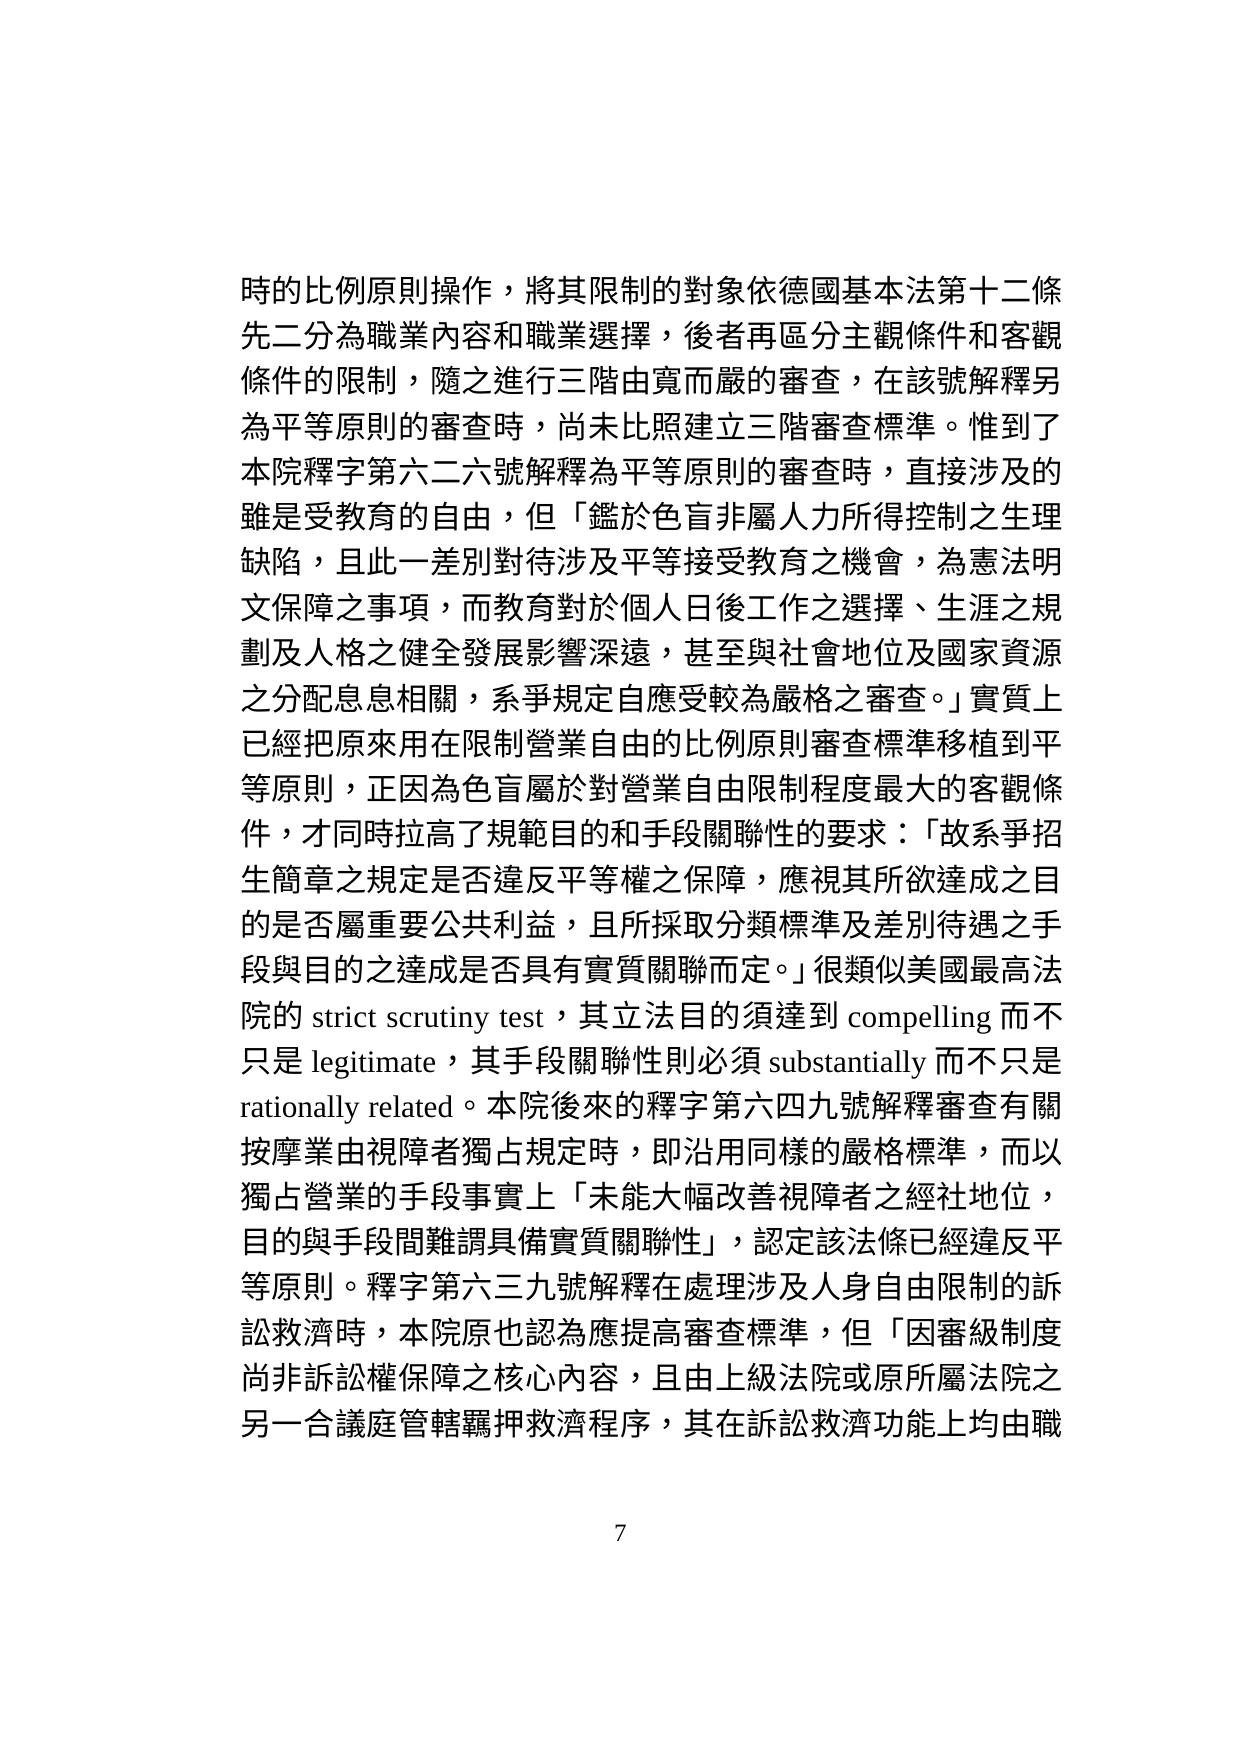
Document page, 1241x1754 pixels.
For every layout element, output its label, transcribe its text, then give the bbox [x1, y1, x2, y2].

text 時的比例原則操作，將其限制的對象依德國基本法第十二條先二分為職業內容和職業選擇，後者再區分主觀條件和客觀條件的限制，隨之進行三階由寬而嚴的審查，在該號解釋另為平等原則的審查時，尚未比照建立三階審查標準。惟到了本院釋字第六二六號解釋為平等原則的審查時，直接涉及的雖是受教育的自由，但「鑑於色盲非屬人力所得控制之生理缺陷，且此一差別對待涉及平等接受教育之機會，為憲法明文保障之事項，而教育對於個人日後工作之選擇、生涯之規劃及人格之健全發展影響深遠，甚至與社會地位及國家資源之分配息息相關，系爭規定自應受較為嚴格之審查。」實質上已經把原來用在限制營業自由的比例原則審查標準移植到平等原則，正因為色盲屬於對營業自由限制程度最大的客觀條件，才同時拉高了規範目的和手段關聯性的要求：「故系爭招生簡章之規定是否違反平等權之保障，應視其所欲達成之目的是否屬重要公共利益，且所採取分類標準及差別待遇之手段與目的之達成是否具有實質關聯而定。」很類似美國最高法院的strict scrutiny test，其立法目的須達到compelling而不只是legitimate，其手段關聯性則必須substantially而不只是rationally related。本院後來的釋字第六四九號解釋審查有關按摩業由視障者獨占規定時，即沿用同樣的嚴格標準，而以獨占營業的手段事實上「未能大幅改善視障者之經社地位，目的與手段間難謂具備實質關聯性」，認定該法條已經違反平等原則。釋字第六三九號解釋在處理涉及人身自由限制的訴訟救濟時，本院原也認為應提高審查標準，但「因審級制度尚非訴訟權保障之核心內容，且由上級法院或原所屬法院之另一合議庭管轄羈押救濟程序，其在訴訟救濟功能上均由職 [240, 266, 1063, 1444]
